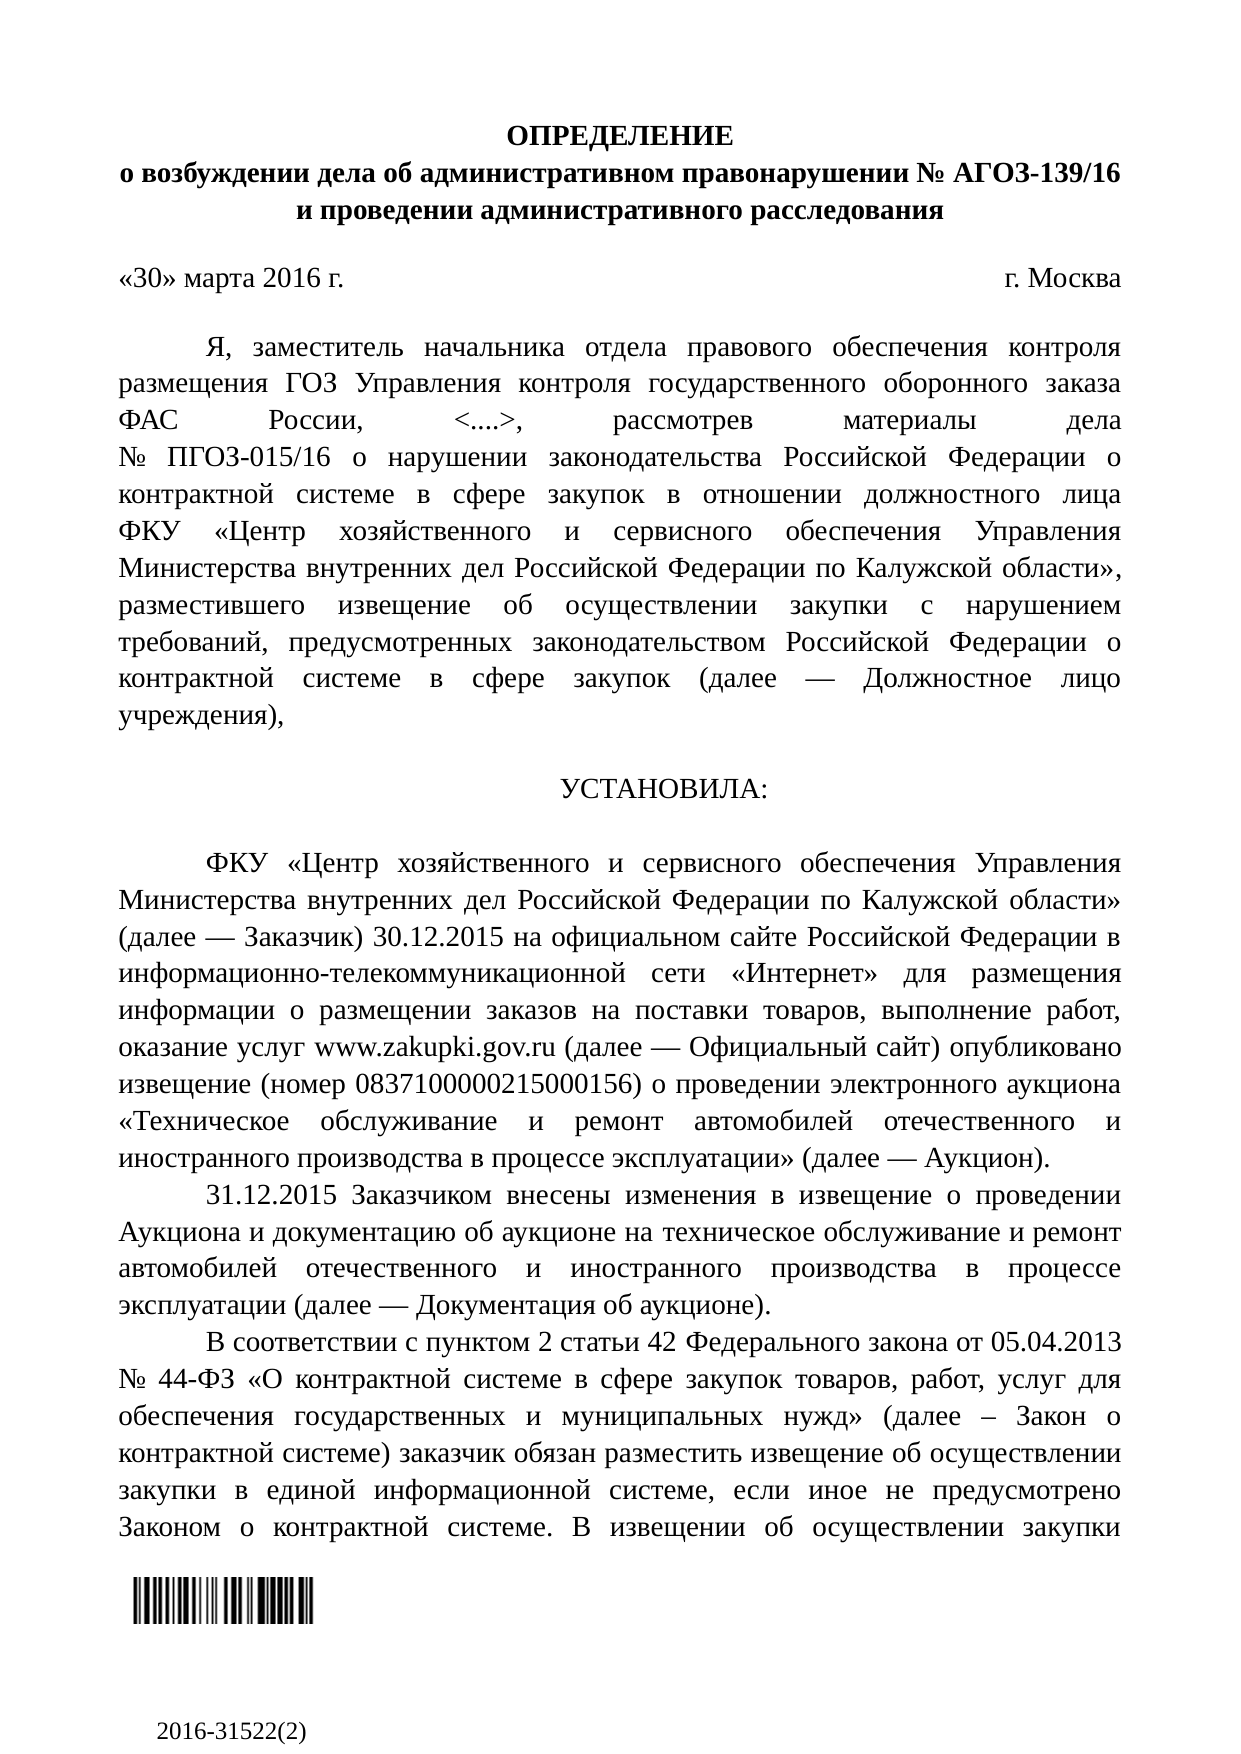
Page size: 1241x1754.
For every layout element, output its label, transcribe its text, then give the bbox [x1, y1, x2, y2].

picture [118, 1577, 331, 1624]
text В соответствии с пунктом 2 статьи 42 Федерального закона от 05.04.2013 № 44-ФЗ «О контрактной системе в сфере закупок товаров, работ, услуг для обеспечения государственных и муниципальных нужд» (далее – Закон о контрактной системе) заказчик обязан разместить извещение об осуществлении закупки в единой информационной системе, если иное не предусмотрено Законом о контрактной системе. В извещении об осуществлении закупки [118, 1324, 1122, 1542]
text ФКУ «Центр хозяйственного и сервисного обеспечения Управления Министерства внутренних дел Российской Федерации по Калужской области» (далее — Заказчик) 30.12.2015 на официальном сайте Российской Федерации в информационно-телекоммуникационной сети «Интернет» для размещения информации о размещении заказов на поставки товаров, выполнение работ, оказание услуг www.zakupki.gov.ru (далее — Официальный сайт) опубликовано извещение (номер 0837100000215000156) о проведении электронного аукциона «Техническое обслуживание и ремонт автомобилей отечественного и иностранного производства в процессе эксплуатации» (далее — Аукцион). [118, 845, 1122, 1173]
text «30» марта 2016 г. г. Москва [118, 260, 1122, 294]
text УСТАНОВИЛА: [118, 771, 1122, 805]
text ОПРЕДЕЛЕНИЕ [118, 118, 1122, 152]
text Я, заместитель начальника отдела правового обеспечения контроля размещения ГОЗ Управления контроля государственного оборонного заказа ФАС России, <....>, рассмотрев материалы дела № ПГОЗ-015/16 о нарушении законодательства Российской Федерации о контрактной системе в сфере закупок в отношении должностного лица ФКУ «Центр хозяйственного и сервисного обеспечения Управления Министерства внутренних дел Российской Федерации по Калужской области», разместившего извещение об осуществлении закупки с нарушением требований, предусмотренных законодательством Российской Федерации о контрактной системе в сфере закупок (далее — Должностное лицо учреждения), [118, 329, 1122, 731]
text о возбуждении дела об административном правонарушении № АГОЗ-139/16 [118, 155, 1122, 188]
text 31.12.2015 Заказчиком внесены изменения в извещение о проведении Аукциона и документацию об аукционе на техническое обслуживание и ремонт автомобилей отечественного и иностранного производства в процессе эксплуатации (далее — Документация об аукционе). [118, 1177, 1122, 1321]
text и проведении административного расследования [118, 192, 1122, 225]
